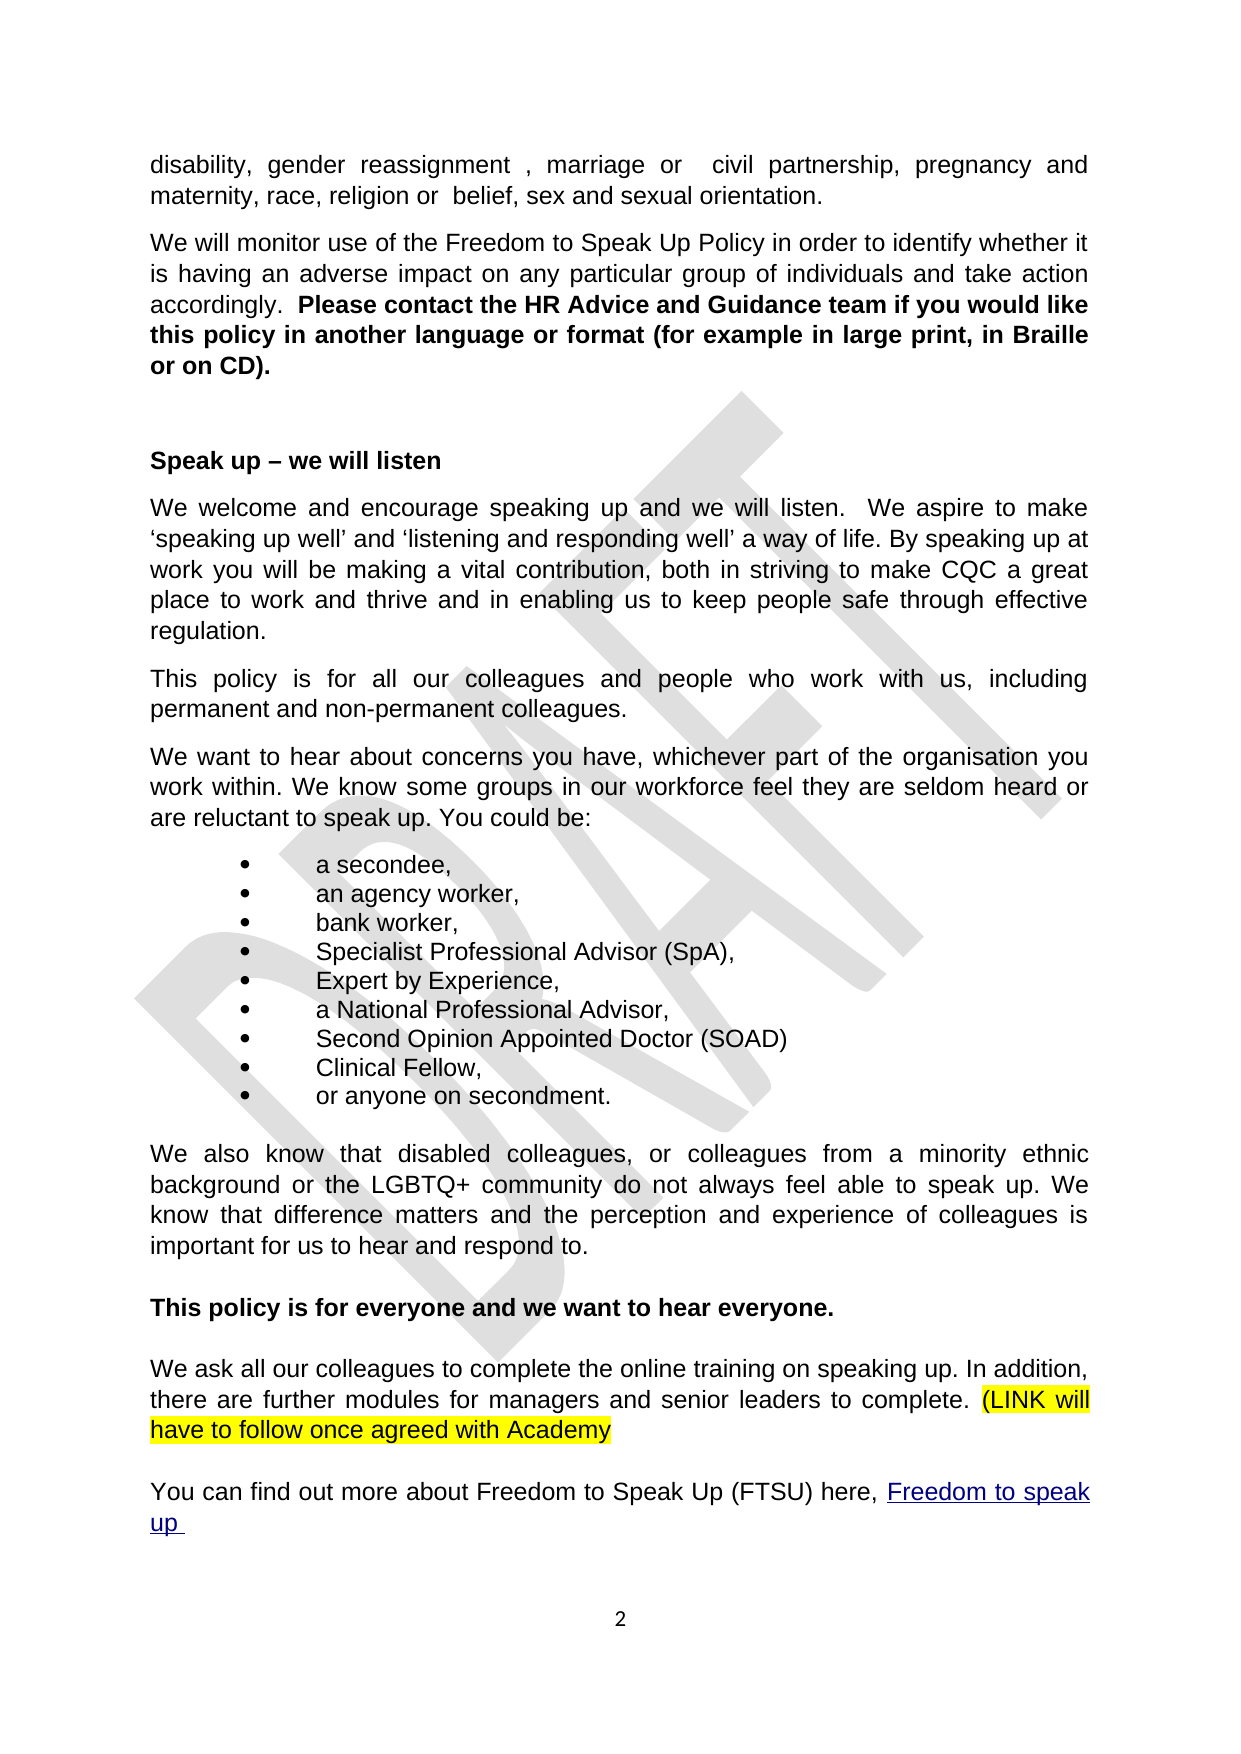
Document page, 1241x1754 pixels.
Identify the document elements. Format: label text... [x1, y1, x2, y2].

list an agency worker, [622, 879, 709, 908]
list a National Professional Advisor, [708, 995, 1090, 1024]
list bank worker, [727, 912, 785, 937]
list Second Opinion Appointed Doctor (SOAD) [521, 1029, 576, 1052]
text This policy is for all our colleagues and people who work with us, including permanent and non-permanent colleagues. [652, 663, 943, 723]
text We welcome and encourage speaking up and we will listen. We aspire to make ‘speaking up well’ and ‘listening and responding well’ a way of life. By speaking up at work you will be making a vital contribution, both in striving to make CQC a great place to work and thrive and in enabling us to keep people safe through effective regulation. [150, 493, 865, 645]
list or anyone on secondment. [697, 1081, 1090, 1110]
list an agency worker, [759, 879, 852, 908]
text We want to hear about concerns you have, whichever part of the organisation you work within. We know some groups in our workforce feel they are seldom heard or are reluctant to speak up. You could be: [538, 756, 645, 832]
list a secondee, [840, 851, 1090, 879]
text This policy is for all our colleagues and people who work with us, including permanent and non-permanent colleagues. [150, 663, 667, 723]
list bank worker, [514, 908, 628, 937]
list Clinical Fellow, [519, 1052, 627, 1081]
list a secondee, [340, 851, 449, 879]
list Clinical Fellow, [241, 1052, 412, 1081]
text We also know that disabled colleagues, or colleagues from a minority ethnic background or the LGBTQ+ community do not always feel able to speak up. We know that difference matters and the perception and experience of colleagues is important for us to hear and respond to. [506, 1139, 1090, 1260]
list Clinical Fellow, [645, 1052, 733, 1081]
list an agency worker, [346, 879, 476, 908]
text disability, gender reassignment , marriage or civil partnership, pregnancy and maternity, race, religion or belief, sex and sexual orientation. [150, 150, 1090, 209]
list Specialist Professional Advisor (SpA), [404, 937, 504, 966]
text We also know that disabled colleagues, or colleagues from a minority ethnic background or the LGBTQ+ community do not always feel able to speak up. We know that difference matters and the perception and experience of colleagues is important for us to hear and respond to. [318, 1139, 518, 1260]
text We also know that disabled colleagues, or colleagues from a minority ethnic background or the LGBTQ+ community do not always feel able to speak up. We know that difference matters and the perception and experience of colleagues is important for us to hear and respond to. [150, 1139, 394, 1260]
list a secondee, [241, 851, 302, 879]
list a secondee, [721, 851, 823, 879]
text We want to hear about concerns you have, whichever part of the organisation you work within. We know some groups in our workforce feel they are seldom heard or are reluctant to speak up. You could be: [150, 742, 551, 832]
text [744, 446, 1090, 474]
list Expert by Experience, [433, 966, 504, 995]
list or anyone on secondment. [260, 1081, 440, 1110]
list Specialist Professional Advisor (SpA), [838, 937, 1090, 966]
list a secondee, [601, 851, 708, 879]
list Expert by Experience, [691, 966, 1090, 995]
list an agency worker, [491, 879, 606, 908]
text You can find out more about Freedom to Speak Up (FTSU) here, Freedom to speak up [150, 1477, 1090, 1536]
list bank worker, [643, 908, 681, 930]
list bank worker, [241, 908, 360, 937]
list a National Professional Advisor, [543, 995, 691, 1024]
text Speak up – we will listen [150, 446, 685, 474]
list or anyone on secondment. [548, 1081, 678, 1110]
text We ask all our colleagues to complete the online training on speaking up. In addition, there are further modules for managers and senior leaders to complete. (LINK will have to follow once agreed with Academy [150, 1354, 1090, 1444]
text We will monitor use of the Freedom to Speak Up Policy in order to identify whether it is having an adverse impact on any particular group of individuals and take action accordingly. Please contact the HR Advice and Guidance team if you would like this policy in another language or format (for example in large print, in Braille or on CD). [150, 228, 1090, 380]
list an agency worker, [868, 879, 1090, 908]
list Clinical Fellow, [429, 1052, 504, 1081]
list Second Opinion Appointed Doctor (SOAD) [596, 1024, 705, 1052]
text This policy is for everyone and we want to hear everyone. [150, 1293, 455, 1321]
list Clinical Fellow, [751, 1052, 1090, 1081]
list Specialist Professional Advisor (SpA), [698, 937, 824, 966]
list Expert by Experience, [542, 966, 670, 995]
text This policy is for everyone and we want to hear everyone. [541, 1293, 1090, 1321]
list Expert by Experience, [241, 978, 304, 995]
list Specialist Professional Advisor (SpA), [531, 937, 649, 966]
list an agency worker, [241, 879, 331, 908]
list a National Professional Advisor, [363, 995, 447, 1024]
list bank worker, [897, 908, 1090, 937]
list Second Opinion Appointed Doctor (SOAD) [241, 1024, 382, 1052]
list a National Professional Advisor, [241, 995, 348, 1024]
list Second Opinion Appointed Doctor (SOAD) [730, 1024, 1090, 1052]
list or anyone on secondment. [457, 1081, 533, 1110]
text We welcome and encourage speaking up and we will listen. We aspire to make ‘speaking up well’ and ‘listening and responding well’ a way of life. By speaking up at work you will be making a vital contribution, both in striving to make CQC a great place to work and thrive and in enabling us to keep people safe through effective regulation. [758, 493, 1090, 645]
list bank worker, [799, 908, 881, 937]
list a secondee, [464, 851, 585, 879]
text This policy is for all our colleagues and people who work with us, including permanent and non-permanent colleagues. [928, 663, 1090, 723]
list bank worker, [375, 908, 495, 937]
list Expert by Experience, [322, 966, 418, 995]
list Second Opinion Appointed Doctor (SOAD) [399, 1024, 475, 1052]
text We want to hear about concerns you have, whichever part of the organisation you work within. We know some groups in our workforce feel they are seldom heard or are reluctant to speak up. You could be: [769, 742, 1090, 832]
list Specialist Professional Advisor (SpA), [261, 937, 389, 966]
text We want to hear about concerns you have, whichever part of the organisation you work within. We know some groups in our workforce feel they are seldom heard or are reluctant to speak up. You could be: [572, 742, 776, 832]
